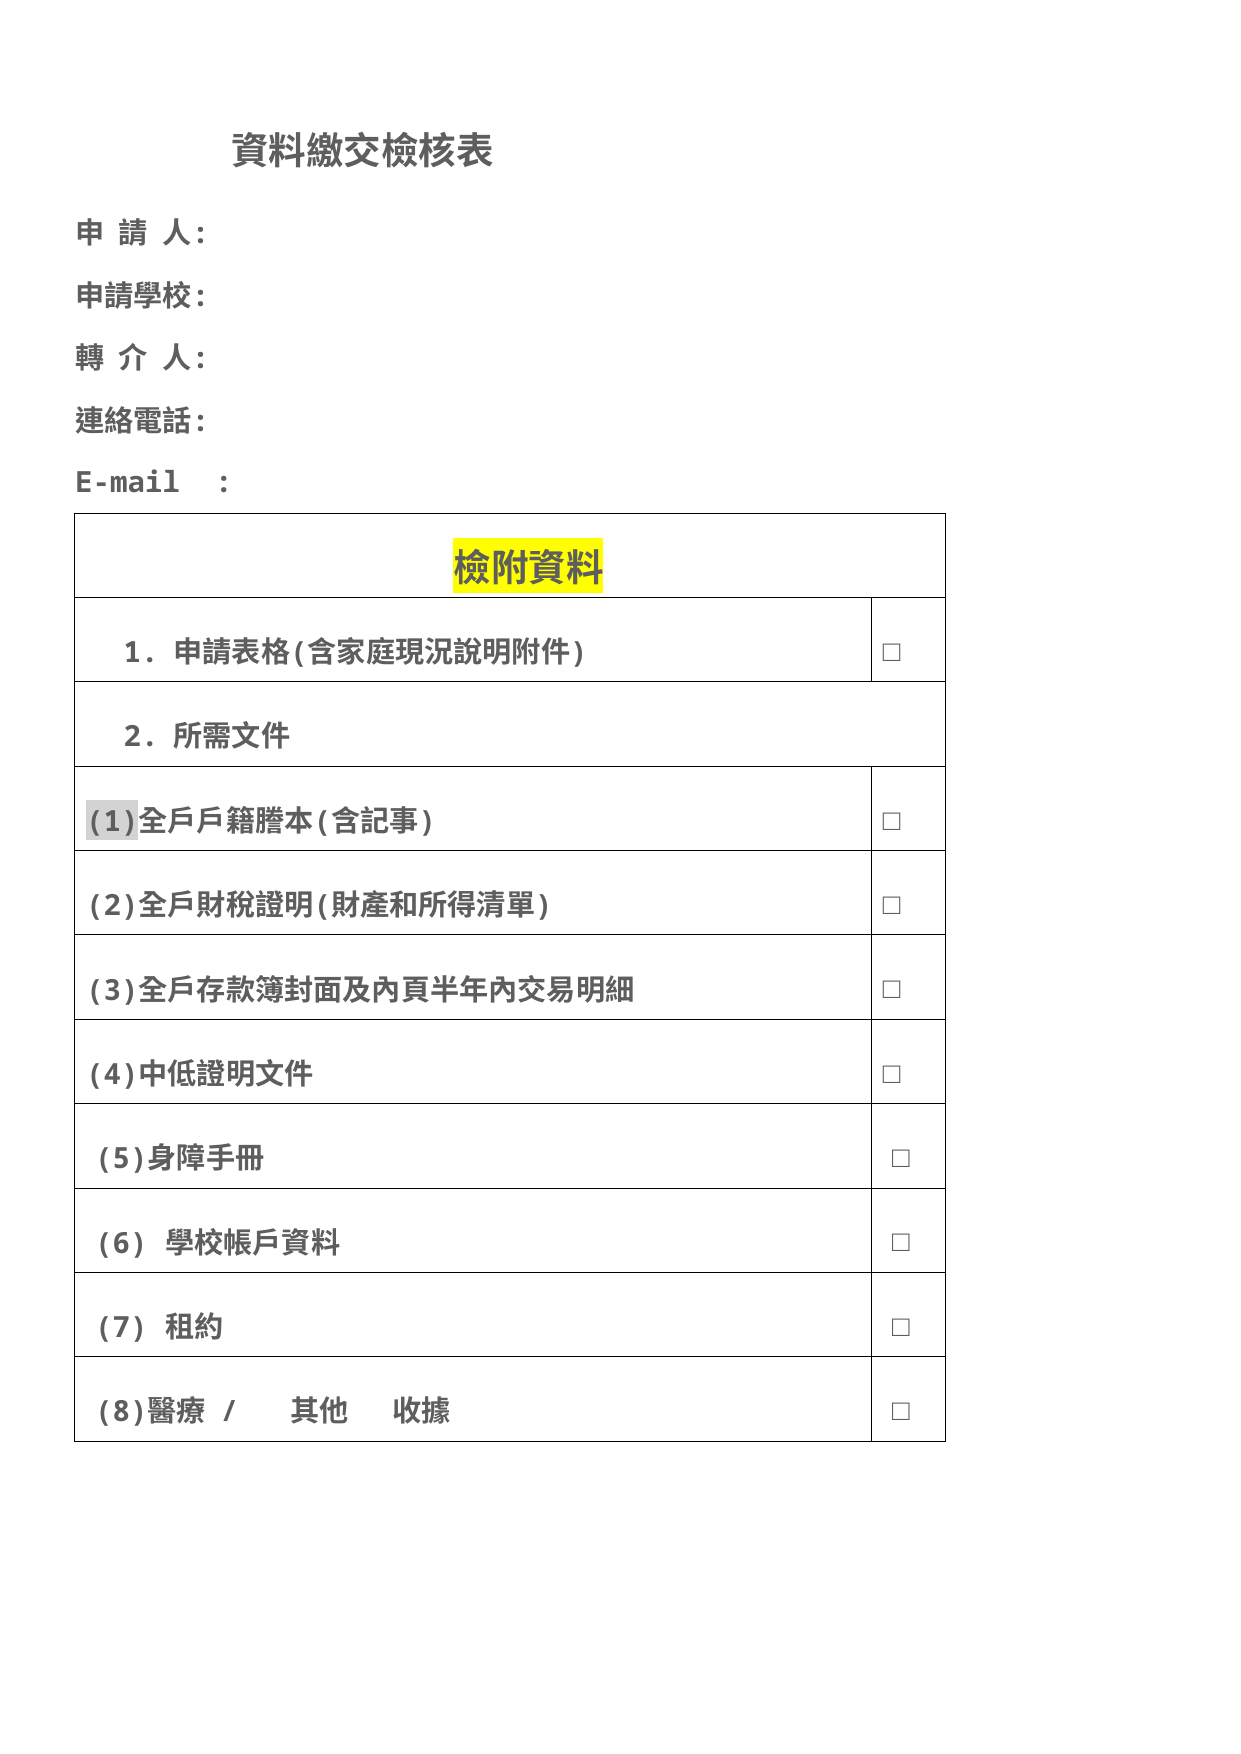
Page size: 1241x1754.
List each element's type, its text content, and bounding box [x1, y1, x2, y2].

table_cell (4)中低證明文件 [75, 1020, 871, 1103]
subtitle 申 請 人: 申請學校: 轉 介 人: 連絡電話: E-mail : [75, 189, 1165, 502]
table_cell □ [872, 935, 945, 1019]
table_cell (6) 學校帳戶資料 [75, 1189, 871, 1272]
table_header 檢附資料 [75, 514, 945, 597]
table_cell □ [872, 598, 945, 681]
table_cell (1)全戶戶籍謄本(含記事) [75, 767, 871, 850]
table_cell (7) 租約 [75, 1273, 871, 1356]
table_cell □ [872, 1189, 945, 1272]
table_cell (2)全戶財稅證明(財產和所得清單) [75, 851, 871, 934]
table_cell (8)醫療 / 其他 收據 [75, 1357, 871, 1441]
table_cell (3)全戶存款簿封面及內頁半年內交易明細 [75, 935, 871, 1019]
subtitle 資料繳交檢核表 [75, 106, 1165, 169]
table_cell 申請表格(含家庭現況說明附件) [75, 598, 871, 681]
table_cell 所需文件 [75, 682, 945, 766]
table_cell □ [872, 1357, 945, 1441]
table_cell (5)身障手冊 [75, 1104, 871, 1187]
table_cell □ [872, 1104, 945, 1187]
table_cell □ [872, 1020, 945, 1103]
table_cell □ [872, 1273, 945, 1356]
table_cell □ [872, 767, 945, 850]
table_cell □ [872, 851, 945, 934]
